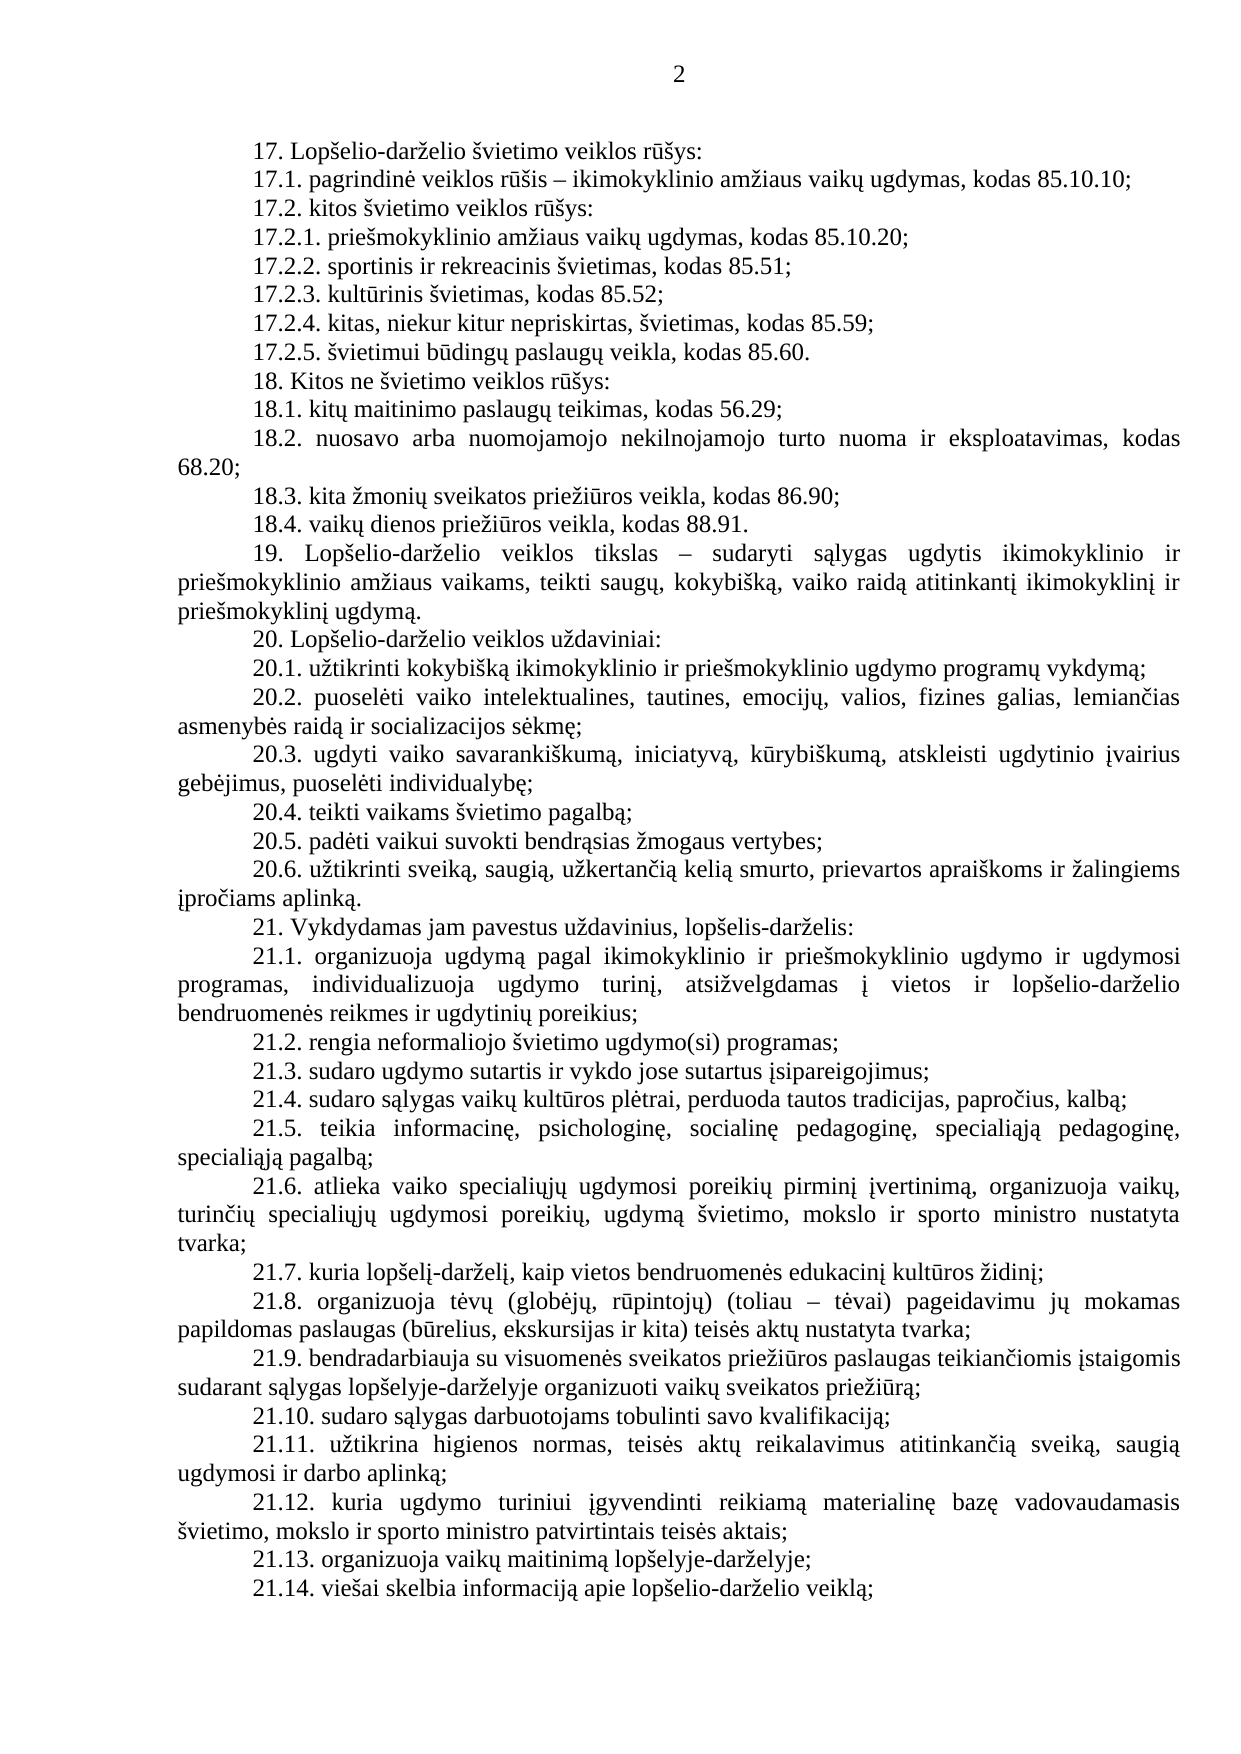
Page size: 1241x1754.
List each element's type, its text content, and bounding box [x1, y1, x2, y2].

text 21.7. kuria lopšelį-darželį, kaip vietos bendruomenės edukacinį kultūros židinį; [177, 1257, 1181, 1286]
text 17.2.2. sportinis ir rekreacinis švietimas, kodas 85.51; [177, 251, 1181, 279]
text 19. Lopšelio-darželio veiklos tikslas – sudaryti sąlygas ugdytis ikimokyklinio ir priešmokyklinio amžiaus vaikams, teikti saugų, kokybišką, vaiko raidą atitinkantį ikimokyklinį ir priešmokyklinį ugdymą. [177, 538, 1181, 624]
text 21.12. kuria ugdymo turiniui įgyvendinti reikiamą materialinę bazę vadovaudamasis švietimo, mokslo ir sporto ministro patvirtintais teisės aktais; [177, 1487, 1181, 1544]
text 20.6. užtikrinti sveiką, saugią, užkertančią kelią smurto, prievartos apraiškoms ir žalingiems įpročiams aplinką. [177, 854, 1181, 912]
text 17.2.3. kultūrinis švietimas, kodas 85.52; [177, 279, 1181, 308]
text 18.4. vaikų dienos priežiūros veikla, kodas 88.91. [177, 509, 1181, 538]
text 17.1. pagrindinė veiklos rūšis – ikimokyklinio amžiaus vaikų ugdymas, kodas 85.10.10; [177, 164, 1181, 193]
text 21.13. organizuoja vaikų maitinimą lopšelyje-darželyje; [177, 1544, 1181, 1573]
text 21.5. teikia informacinę, psichologinę, socialinę pedagoginę, specialiąją pedagoginę, specialiąją pagalbą; [177, 1113, 1181, 1171]
text 20. Lopšelio-darželio veiklos uždaviniai: [177, 624, 1181, 653]
text 18.2. nuosavo arba nuomojamojo nekilnojamojo turto nuoma ir eksploatavimas, kodas 68.20; [177, 423, 1181, 481]
text 20.1. užtikrinti kokybišką ikimokyklinio ir priešmokyklinio ugdymo programų vykdymą; [177, 653, 1181, 682]
text 21.2. rengia neformaliojo švietimo ugdymo(si) programas; [177, 1027, 1181, 1056]
text 21.6. atlieka vaiko specialiųjų ugdymosi poreikių pirminį įvertinimą, organizuoja vaikų, turinčių specialiųjų ugdymosi poreikių, ugdymą švietimo, mokslo ir sporto ministro nustatyta tvarka; [177, 1171, 1181, 1257]
text 21.3. sudaro ugdymo sutartis ir vykdo jose sutartus įsipareigojimus; [177, 1056, 1181, 1084]
text 21.11. užtikrina higienos normas, teisės aktų reikalavimus atitinkančią sveiką, saugią ugdymosi ir darbo aplinką; [177, 1429, 1181, 1487]
text 17.2.4. kitas, niekur kitur nepriskirtas, švietimas, kodas 85.59; [177, 308, 1181, 337]
text 18.1. kitų maitinimo paslaugų teikimas, kodas 56.29; [177, 394, 1181, 423]
text 17.2.1. priešmokyklinio amžiaus vaikų ugdymas, kodas 85.10.20; [177, 222, 1181, 251]
text 21.9. bendradarbiauja su visuomenės sveikatos priežiūros paslaugas teikiančiomis įstaigomis sudarant sąlygas lopšelyje-darželyje organizuoti vaikų sveikatos priežiūrą; [177, 1343, 1181, 1401]
text 21.14. viešai skelbia informaciją apie lopšelio-darželio veiklą; [177, 1573, 1181, 1602]
text 20.2. puoselėti vaiko intelektualines, tautines, emocijų, valios, fizines galias, lemiančias asmenybės raidą ir socializacijos sėkmę; [177, 682, 1181, 739]
text 21. Vykdydamas jam pavestus uždavinius, lopšelis-darželis: [177, 912, 1181, 941]
text 20.5. padėti vaikui suvokti bendrąsias žmogaus vertybes; [177, 826, 1181, 854]
text 17.2. kitos švietimo veiklos rūšys: [177, 193, 1181, 222]
text 20.3. ugdyti vaiko savarankiškumą, iniciatyvą, kūrybiškumą, atskleisti ugdytinio įvairius gebėjimus, puoselėti individualybę; [177, 739, 1181, 797]
text 21.8. organizuoja tėvų (globėjų, rūpintojų) (toliau – tėvai) pageidavimu jų mokamas papildomas paslaugas (būrelius, ekskursijas ir kita) teisės aktų nustatyta tvarka; [177, 1286, 1181, 1343]
text 21.4. sudaro sąlygas vaikų kultūros plėtrai, perduoda tautos tradicijas, papročius, kalbą; [177, 1084, 1181, 1113]
text 21.10. sudaro sąlygas darbuotojams tobulinti savo kvalifikaciją; [177, 1401, 1181, 1429]
text 17. Lopšelio-darželio švietimo veiklos rūšys: [177, 136, 1181, 164]
text 18. Kitos ne švietimo veiklos rūšys: [177, 366, 1181, 394]
text 20.4. teikti vaikams švietimo pagalbą; [177, 797, 1181, 826]
text 18.3. kita žmonių sveikatos priežiūros veikla, kodas 86.90; [177, 481, 1181, 509]
text 17.2.5. švietimui būdingų paslaugų veikla, kodas 85.60. [177, 337, 1181, 366]
text 21.1. organizuoja ugdymą pagal ikimokyklinio ir priešmokyklinio ugdymo ir ugdymosi programas, individualizuoja ugdymo turinį, atsižvelgdamas į vietos ir lopšelio-darželio bendruomenės reikmes ir ugdytinių poreikius; [177, 941, 1181, 1027]
